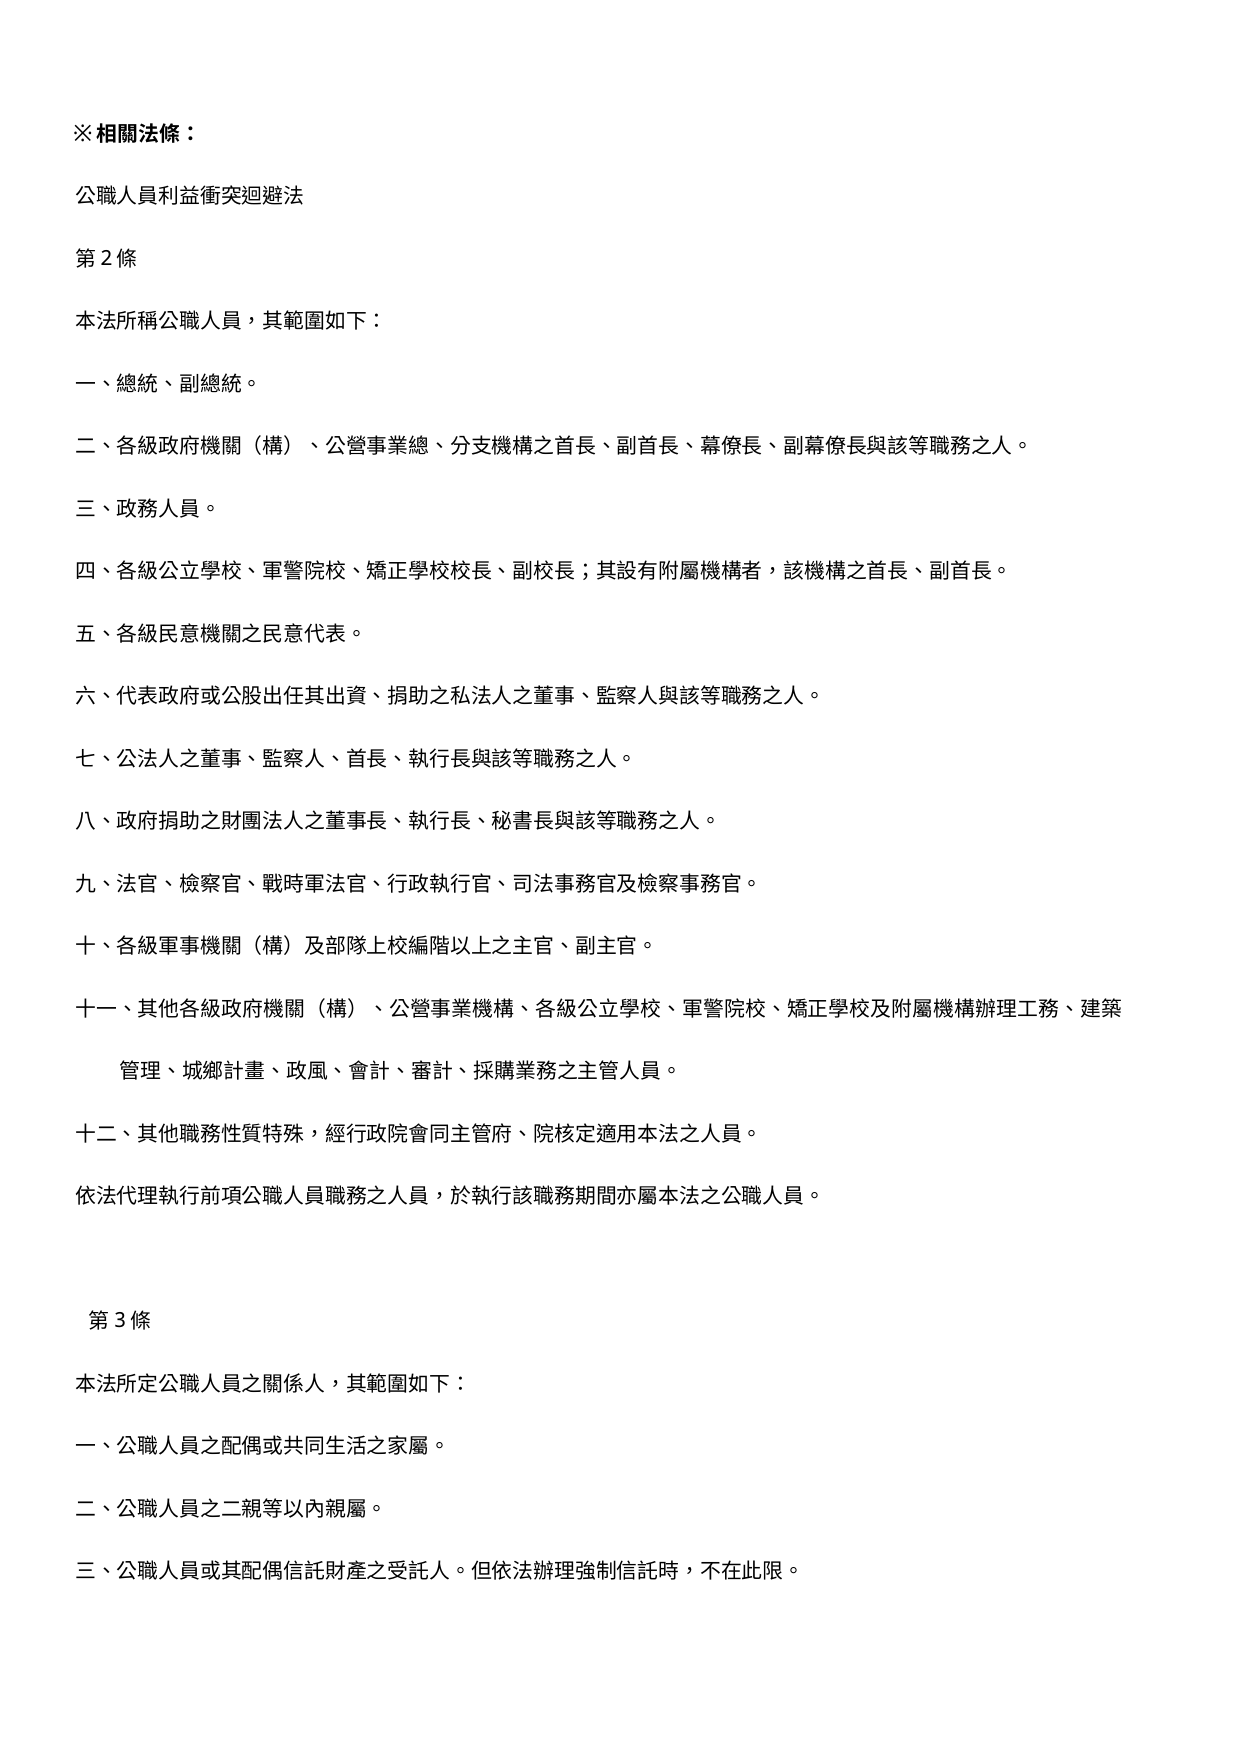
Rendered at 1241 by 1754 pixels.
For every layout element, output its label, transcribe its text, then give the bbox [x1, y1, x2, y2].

text 二、各級政府機關（構）、公營事業總、分支機構之首長、副首長、幕僚長、副幕僚長與該等職務之人。 [75, 403, 1125, 466]
text 八、政府捐助之財團法人之董事長、執行長、秘書長與該等職務之人。 [75, 778, 1125, 841]
text 第2條 [75, 216, 1125, 278]
text 十二、其他職務性質特殊，經行政院會同主管府、院核定適用本法之人員。 [75, 1091, 1125, 1153]
text 四、各級公立學校、軍警院校、矯正學校校長、副校長；其設有附屬機構者，該機構之首長、副首長。 [75, 528, 1125, 591]
text 二、公職人員之二親等以內親屬。 [75, 1466, 1125, 1528]
text 第3條 [1, 1278, 1219, 1341]
text 七、公法人之董事、監察人、首長、執行長與該等職務之人。 [75, 716, 1125, 778]
text 三、政務人員。 [75, 466, 1125, 528]
text 一、公職人員之配偶或共同生活之家屬。 [75, 1403, 1125, 1466]
text 一、總統、副總統。 [75, 341, 1125, 403]
text 十、各級軍事機關（構）及部隊上校編階以上之主官、副主官。 [75, 903, 1125, 966]
text 十一、其他各級政府機關（構）、公營事業機構、各級公立學校、軍警院校、矯正學校及附屬機構辦理工務、建築管理、城鄉計畫、政風、會計、審計、採購業務之主管人員。 [75, 966, 1125, 1091]
text 本法所定公職人員之關係人，其範圍如下： [75, 1341, 1125, 1403]
text 依法代理執行前項公職人員職務之人員，於執行該職務期間亦屬本法之公職人員。 [75, 1153, 1125, 1216]
text 公職人員利益衝突迴避法 [75, 153, 1125, 216]
text 六、代表政府或公股出任其出資、捐助之私法人之董事、監察人與該等職務之人。 [75, 653, 1125, 716]
text 三、公職人員或其配偶信託財產之受託人。但依法辦理強制信託時，不在此限。 [75, 1528, 1125, 1591]
text ※相關法條： [1, 91, 1219, 153]
text 本法所稱公職人員，其範圍如下： [75, 278, 1125, 341]
text 九、法官、檢察官、戰時軍法官、行政執行官、司法事務官及檢察事務官。 [75, 841, 1125, 903]
text 五、各級民意機關之民意代表。 [75, 591, 1125, 653]
